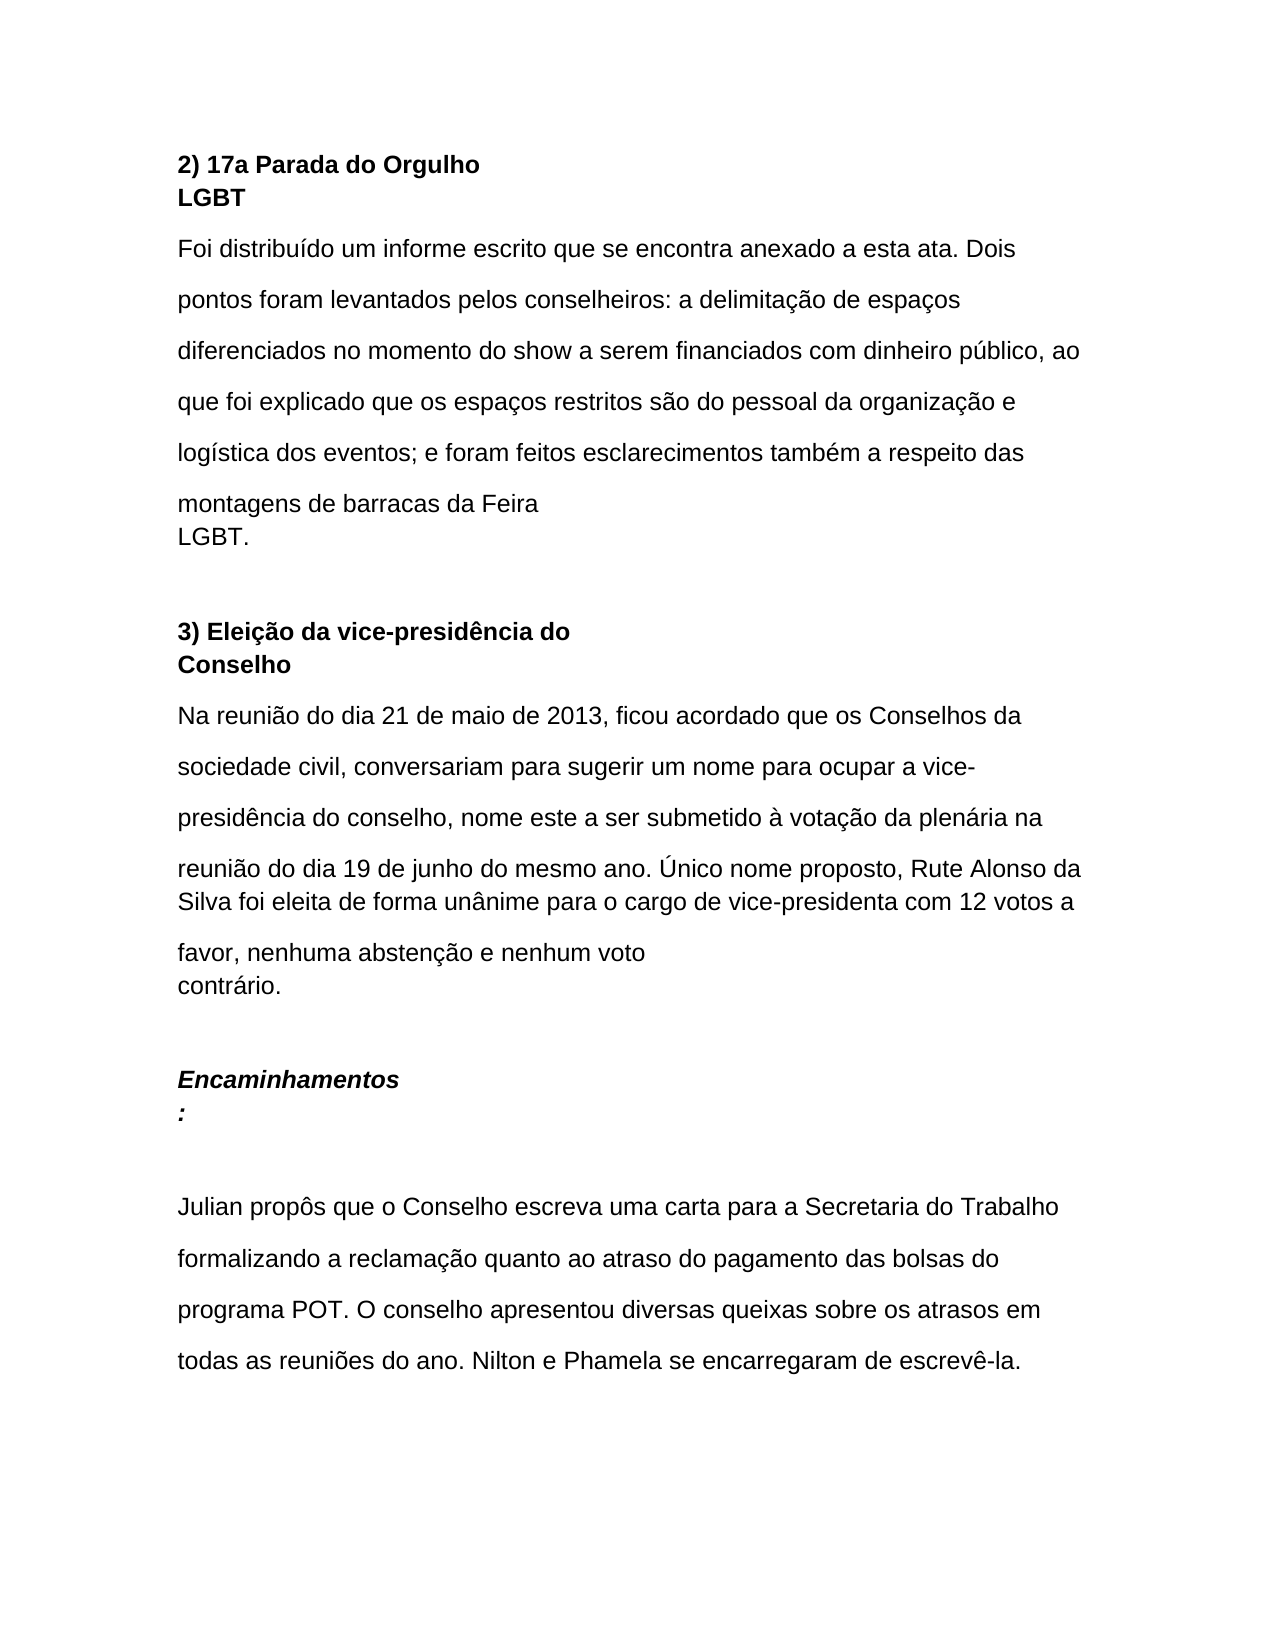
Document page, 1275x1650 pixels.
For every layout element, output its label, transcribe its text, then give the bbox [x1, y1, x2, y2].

text Encaminhamentos: [177, 1065, 408, 1127]
text programa POT. O conselho apresentou diversas queixas sobre os atrasos em [177, 1295, 1098, 1323]
text 2) 17a Parada do Orgulho LGBT [177, 150, 551, 212]
text 3) Eleição da vice-presidência do Conselho [177, 617, 692, 678]
text todas as reuniões do ano. Nilton e Phamela se encarregaram de escrevê-la. [177, 1346, 1023, 1374]
text presidência do conselho, nome este a ser submetido à votação da plenária na [177, 802, 1097, 831]
text favor, nenhuma abstenção e nenhum voto contrário. [177, 938, 757, 1000]
text Foi distribuído um informe escrito que se encontra anexado a esta ata. Dois [177, 234, 1098, 263]
text formalizando a reclamação quanto ao atraso do pagamento das bolsas do [177, 1244, 1097, 1273]
text pontos foram levantados pelos conselheiros: a delimitação de espaços [177, 285, 1098, 314]
text montagens de barracas da Feira LGBT. [177, 489, 618, 551]
text sociedade civil, conversariam para sugerir um nome para ocupar a vice- [177, 752, 1097, 780]
text diferenciados no momento do show a serem financiados com dinheiro público, ao [177, 336, 1098, 364]
text que foi explicado que os espaços restritos são do pessoal da organização e [177, 387, 1097, 416]
text Julian propôs que o Conselho escreva uma carta para a Secretaria do Trabalho [177, 1192, 1097, 1221]
text logística dos eventos; e foram feitos esclarecimentos também a respeito das [177, 438, 1098, 467]
text reunião do dia 19 de junho do mesmo ano. Único nome proposto, Rute Alonso da [177, 854, 1097, 883]
text Silva foi eleita de forma unânime para o cargo de vice-presidenta com 12 votos a [177, 887, 1097, 916]
text Na reunião do dia 21 de maio de 2013, ficou acordado que os Conselhos da [177, 701, 1097, 729]
